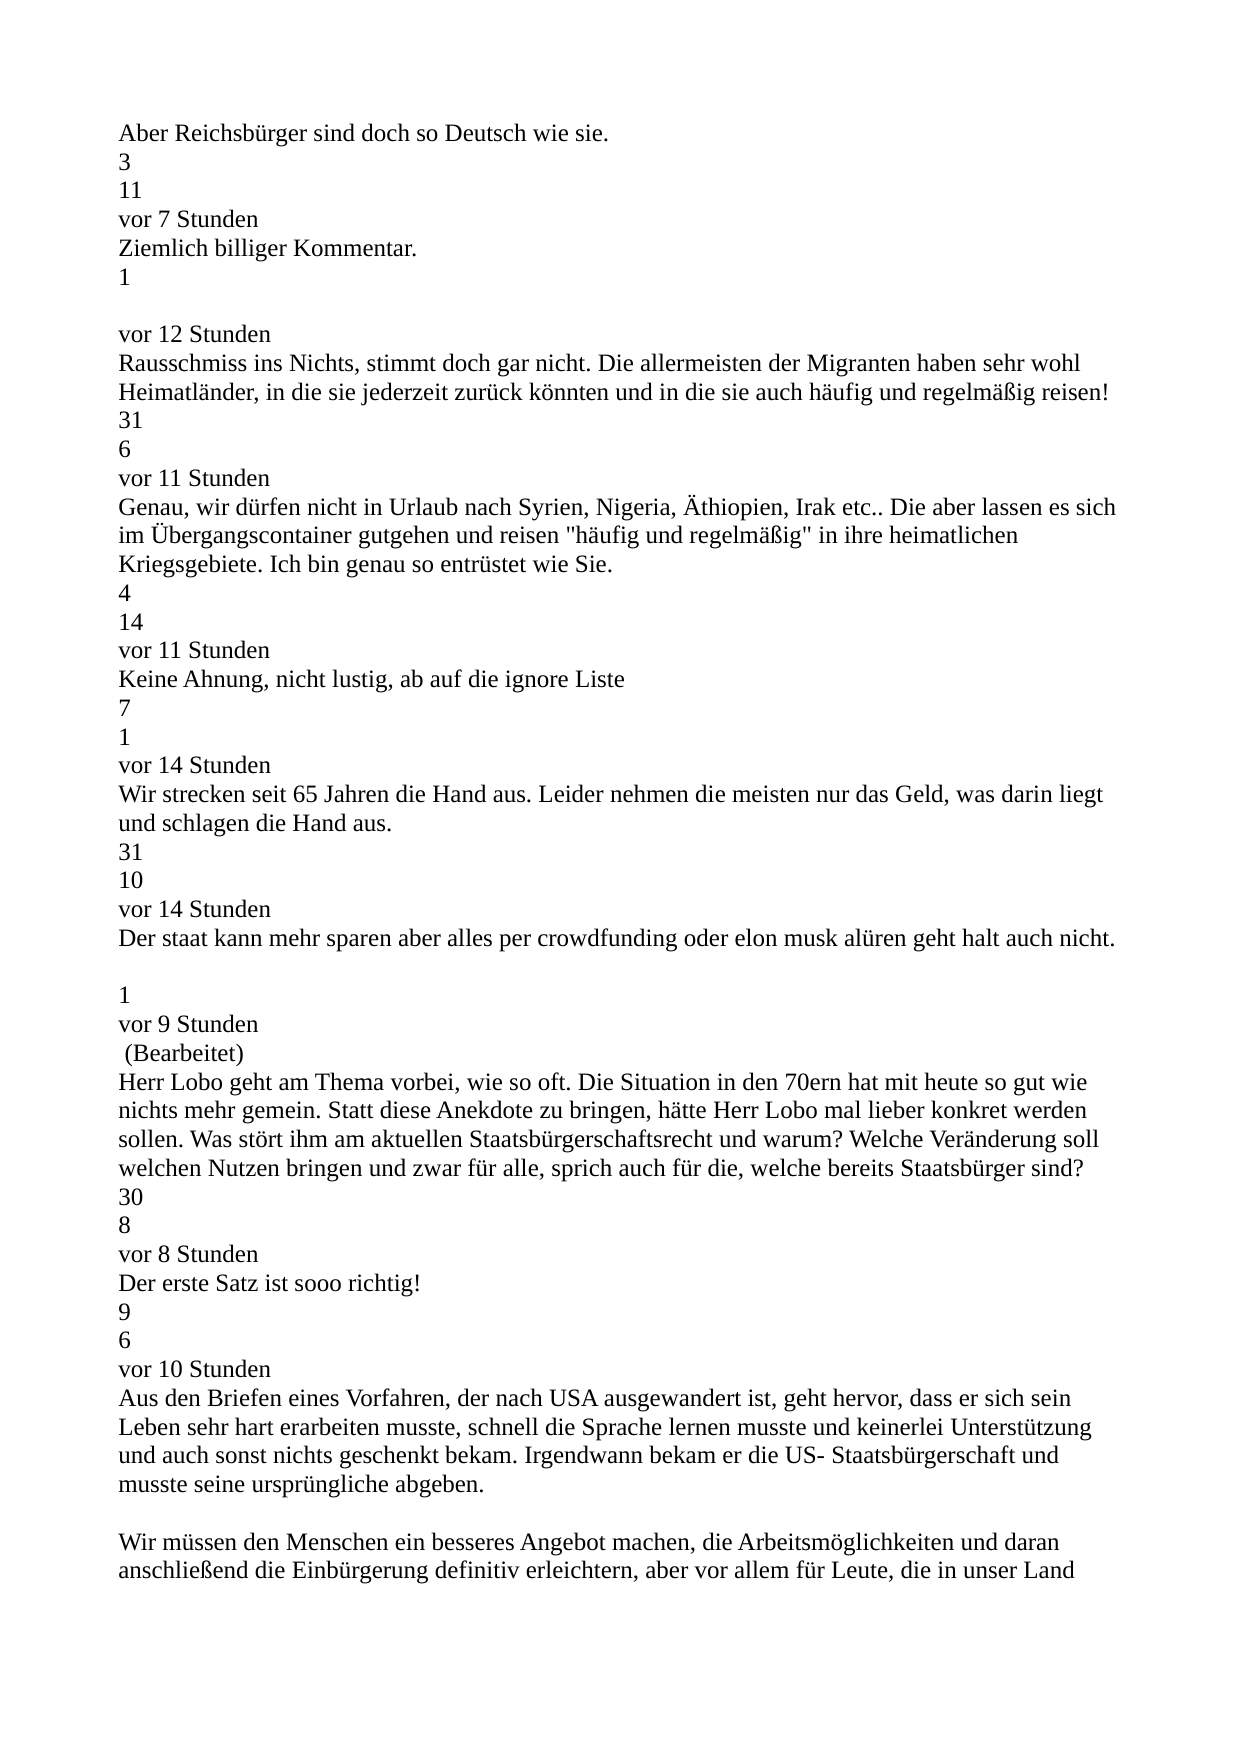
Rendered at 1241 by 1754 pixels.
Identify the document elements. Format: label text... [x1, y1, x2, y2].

text Der erste Satz ist sooo richtig! [118, 1268, 1122, 1297]
text 14 [118, 607, 1122, 636]
text Wir müssen den Menschen ein besseres Angebot machen, die Arbeitsmöglichkeiten und daran anschließend die Einbürgerung definitiv erleichtern, aber vor allem für Leute, die in unser Land [118, 1527, 1122, 1584]
text 10 [118, 866, 1122, 894]
text vor 14 Stunden [118, 751, 1122, 779]
text vor 14 Stunden [118, 894, 1122, 923]
text 8 [118, 1211, 1122, 1239]
text vor 11 Stunden [118, 636, 1122, 664]
text 4 [118, 578, 1122, 607]
text Keine Ahnung, nicht lustig, ab auf die ignore Liste [118, 664, 1122, 693]
text Rausschmiss ins Nichts, stimmt doch gar nicht. Die allermeisten der Migranten haben sehr wohl Heimatländer, in die sie jederzeit zurück könnten und in die sie auch häufig und regelmäßig reisen! [118, 348, 1122, 406]
text vor 7 Stunden [118, 204, 1122, 233]
text 1 [118, 722, 1122, 751]
text 30 [118, 1182, 1122, 1211]
text 3 [118, 147, 1122, 176]
text Genau, wir dürfen nicht in Urlaub nach Syrien, Nigeria, Äthiopien, Irak etc.. Die aber lassen es sich im Übergangscontainer gutgehen und reisen "häufig und regelmäßig" in ihre heimatlichen Kriegsgebiete. Ich bin genau so entrüstet wie Sie. [118, 492, 1122, 578]
text 1 [118, 262, 1122, 291]
text vor 11 Stunden [118, 463, 1122, 492]
text vor 9 Stunden [118, 1009, 1122, 1038]
text 11 [118, 176, 1122, 204]
text 1 [118, 981, 1122, 1009]
text Aus den Briefen eines Vorfahren, der nach USA ausgewandert ist, geht hervor, dass er sich sein Leben sehr hart erarbeiten musste, schnell die Sprache lernen musste und keinerlei Unterstützung und auch sonst nichts geschenkt bekam. Irgendwann bekam er die US- Staatsbürgerschaft und musste seine ursprüngliche abgeben. [118, 1383, 1122, 1498]
text Aber Reichsbürger sind doch so Deutsch wie sie. [118, 118, 1122, 147]
text Ziemlich billiger Kommentar. [118, 233, 1122, 262]
text vor 12 Stunden [118, 319, 1122, 348]
text vor 10 Stunden [118, 1354, 1122, 1383]
text Herr Lobo geht am Thema vorbei, wie so oft. Die Situation in den 70ern hat mit heute so gut wie nichts mehr gemein. Statt diese Anekdote zu bringen, hätte Herr Lobo mal lieber konkret werden sollen. Was stört ihm am aktuellen Staatsbürgerschaftsrecht und warum? Welche Veränderung soll welchen Nutzen bringen und zwar für alle, sprich auch für die, welche bereits Staatsbürger sind? [118, 1067, 1122, 1182]
text vor 8 Stunden [118, 1239, 1122, 1268]
text Wir strecken seit 65 Jahren die Hand aus. Leider nehmen die meisten nur das Geld, was darin liegt und schlagen die Hand aus. [118, 779, 1122, 837]
text 31 [118, 837, 1122, 866]
text 6 [118, 434, 1122, 463]
text 7 [118, 693, 1122, 722]
text (Bearbeitet) [118, 1038, 1122, 1067]
text 31 [118, 406, 1122, 434]
text 6 [118, 1326, 1122, 1354]
text 9 [118, 1297, 1122, 1326]
text Der staat kann mehr sparen aber alles per crowdfunding oder elon musk alüren geht halt auch nicht. [118, 923, 1122, 952]
